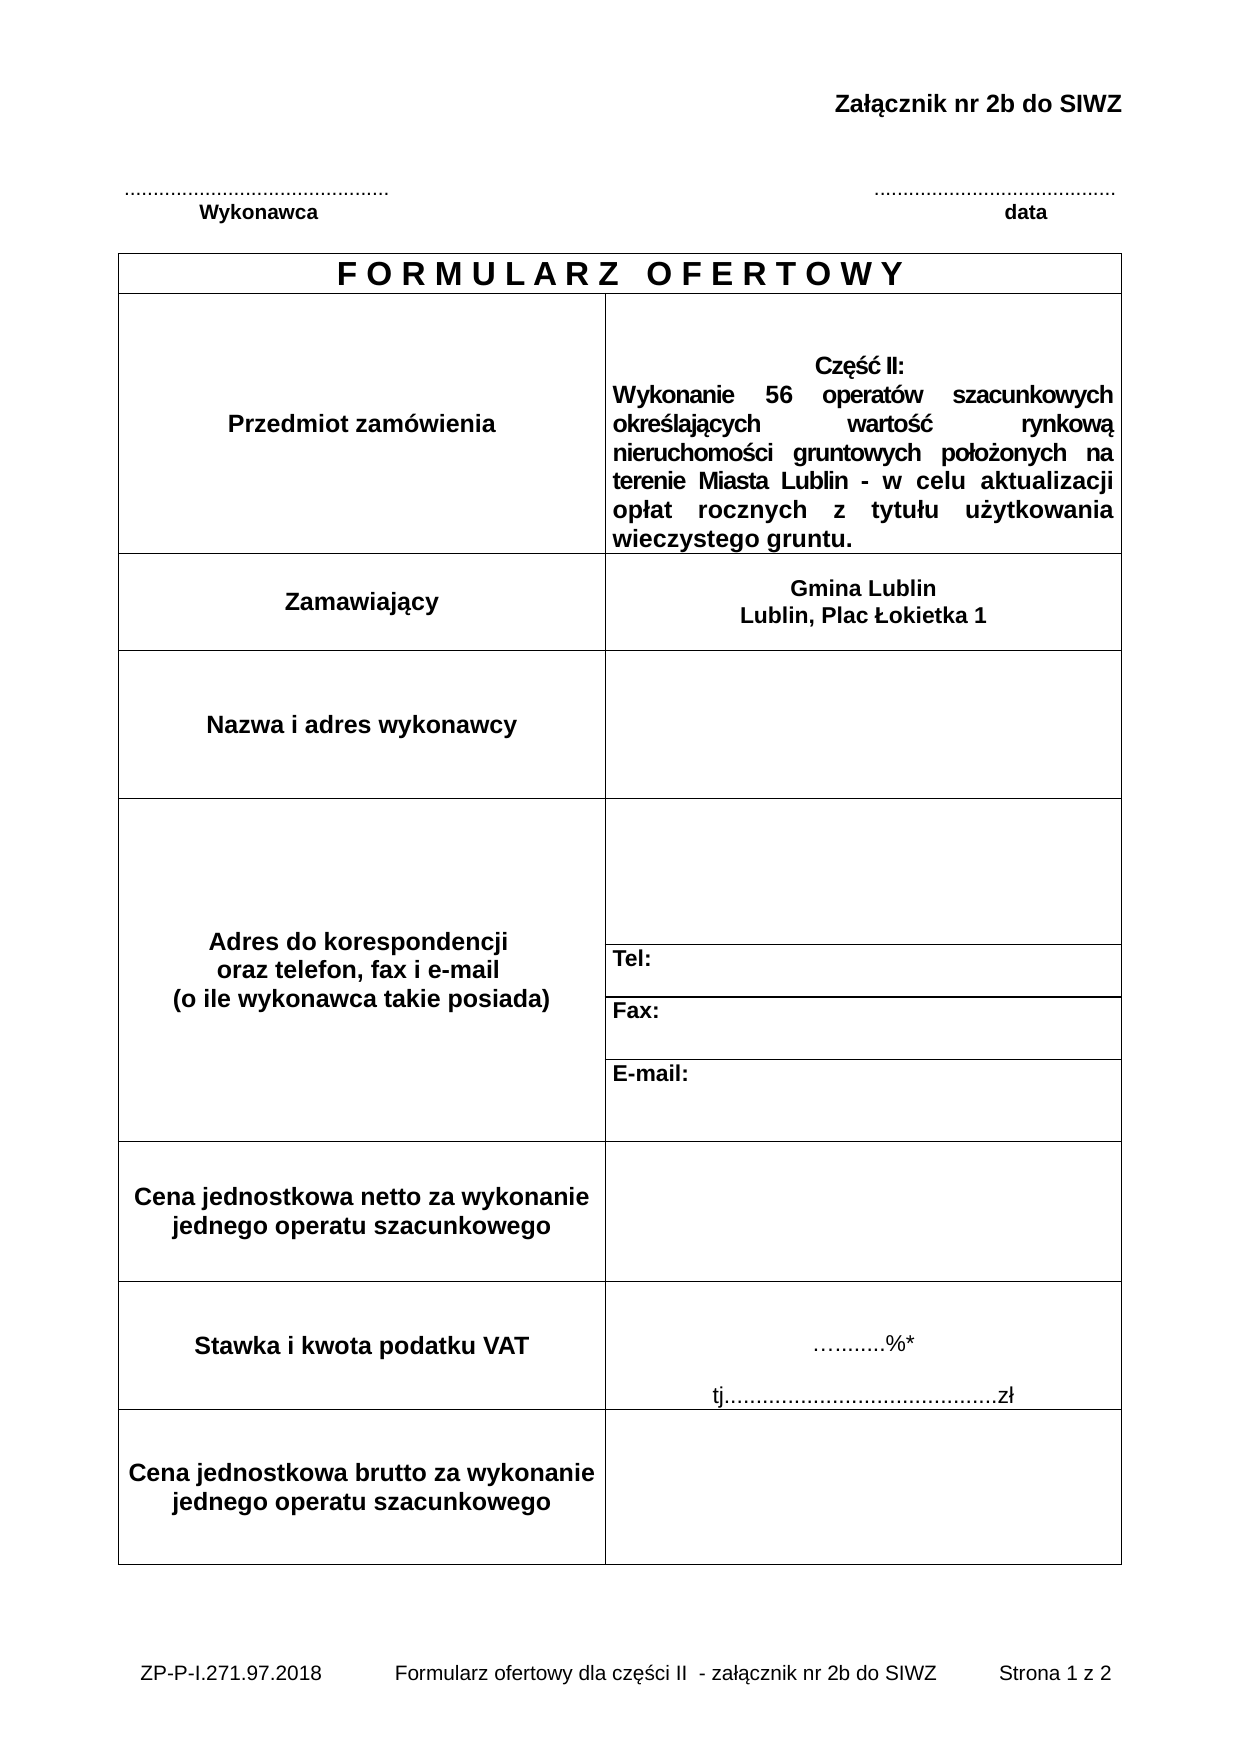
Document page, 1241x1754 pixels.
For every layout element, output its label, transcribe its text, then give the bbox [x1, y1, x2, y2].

table_cell Przedmiot zamówienia [119, 294, 605, 553]
table_cell Fax: [606, 998, 1121, 1059]
table_cell [606, 1142, 1121, 1281]
table_cell Cena jednostkowa netto za wykonanie jednego operatu szacunkowego [119, 1142, 605, 1281]
subtitle Załącznik nr 2b do SIWZ [118, 88, 1122, 117]
table_cell [606, 1410, 1121, 1563]
table_header .......................................... data [620, 146, 1122, 229]
table_header F O R M U L A R Z O F E R T O W Y [119, 254, 1121, 293]
table_cell Tel: [606, 945, 1121, 996]
table_cell …........%* tj...........................................zł [606, 1282, 1121, 1409]
table_cell Część II: Wykonanie 56 operatów szacunkowych określających wartość rynkową nieruchomości gruntowych położonych na terenie Miasta Lublin - w celu aktualizacji opłat rocznych z tytułu użytkowania wieczystego gruntu. [606, 294, 1121, 553]
table_cell Nazwa i adres wykonawcy [119, 651, 605, 798]
table_cell Gmina Lublin Lublin, Plac Łokietka 1 [606, 554, 1121, 649]
table_cell Zamawiający [119, 554, 605, 649]
table_cell [606, 799, 1121, 944]
table_cell [606, 651, 1121, 798]
table_cell Stawka i kwota podatku VAT [119, 1282, 605, 1409]
table_cell E-mail: [606, 1060, 1121, 1141]
table_cell Adres do korespondencji oraz telefon, fax i e-mail (o ile wykonawca takie posiada) [119, 799, 605, 1141]
table_header .............................................. Wykonawca [118, 146, 620, 229]
table_cell Cena jednostkowa brutto za wykonanie jednego operatu szacunkowego [119, 1410, 605, 1563]
